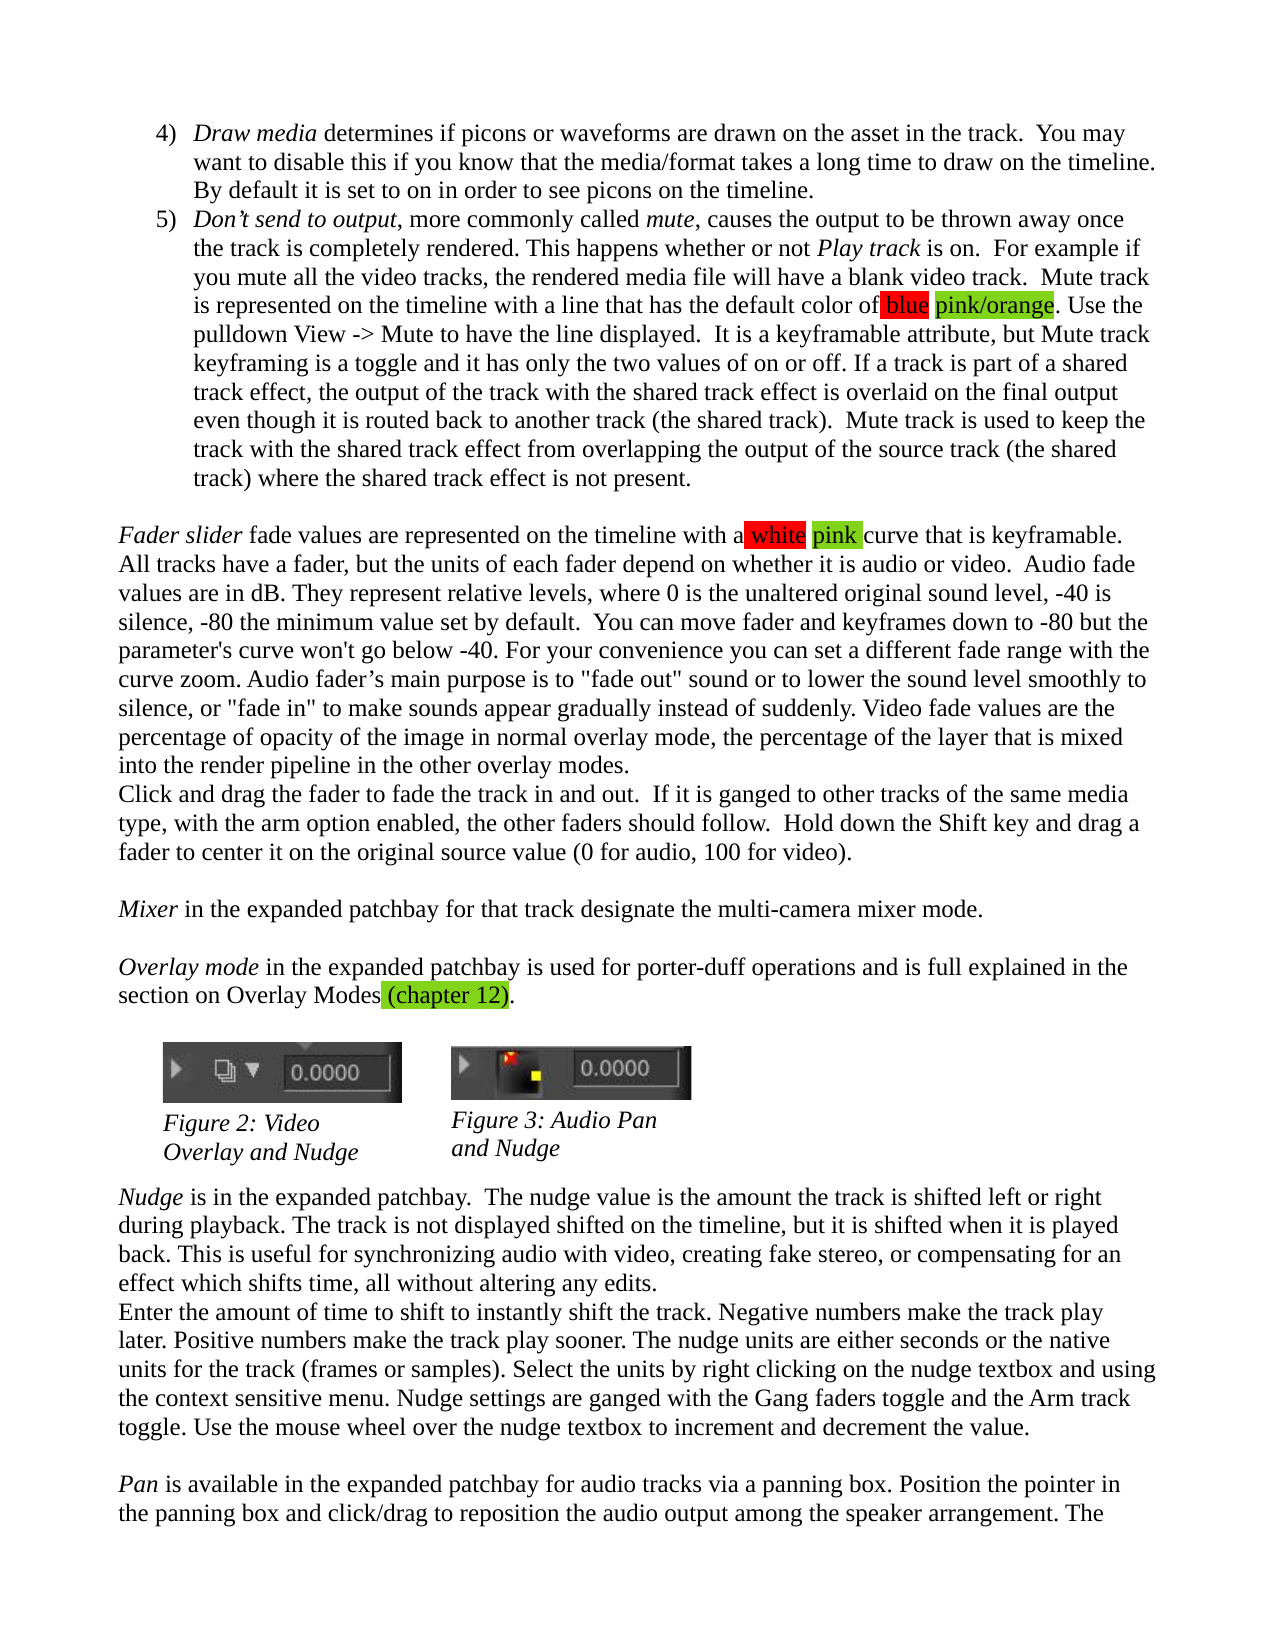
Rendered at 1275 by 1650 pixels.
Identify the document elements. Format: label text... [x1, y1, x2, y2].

text Figure 2: Video Overlay and Nudge [163, 1103, 402, 1166]
text Mixer in the expanded patchbay for that track designate the multi-camera mixer mode. [118, 894, 1157, 923]
text Click and drag the fader to fade the track in and out. If it is ganged to other tracks of the same media type, with the arm option enabled, the other faders should follow. Hold down the Shift key and drag a fader to center it on the original source value (0 for audio, 100 for video). [118, 779, 1157, 866]
list Draw media determines if picons or waveforms are drawn on the asset in the track. You may want to disable this if you know that the media/format takes a long time to draw on the timeline. By default it is set to on in order to see picons on the timeline. [156, 118, 1157, 204]
text Pan is available in the expanded patchbay for audio tracks via a panning box. Position the pointer in the panning box and click/drag to reposition the audio output among the speaker arrangement. The [118, 1469, 1157, 1527]
text Overlay mode in the expanded patchbay is used for porter-duff operations and is full explained in the section on Overlay Modes (chapter 12). [118, 952, 1157, 1009]
list Don’t send to output, more commonly called mute, causes the output to be thrown away once the track is completely rendered. This happens whether or not Play track is on. For example if you mute all the video tracks, the rendered media file will have a blank video track. Mute track is represented on the timeline with a line that has the default color of blue pink/orange. Use the pulldown View -> Mute to have the line displayed. It is a keyframable attribute, but Mute track keyframing is a toggle and it has only the two values of on or off. If a track is part of a shared track effect, the output of the track with the shared track effect is overlaid on the final output even though it is routed back to another track (the shared track). Mute track is used to keep the track with the shared track effect from overlapping the output of the source track (the shared track) where the shared track effect is not present. [156, 204, 1157, 492]
text Figure 3: Audio Pan and Nudge [451, 1100, 692, 1162]
picture [162, 1042, 402, 1103]
text Nudge is in the expanded patchbay. The nudge value is the amount the track is shifted left or right during playback. The track is not displayed shifted on the timeline, but it is shifted when it is played back. This is useful for synchronizing audio with video, creating fake stereo, or compensating for an effect which shifts time, all without altering any edits. [118, 1182, 1157, 1297]
text Fader slider fade values are represented on the timeline with a white pink curve that is keyframable. All tracks have a fader, but the units of each fader depend on whether it is audio or video. Audio fade values are in dB. They represent relative levels, where 0 is the unaltered original sound level, -40 is silence, -80 the minimum value set by default. You can move fader and keyframes down to -80 but the parameter's curve won't go below -40. For your convenience you can set a different fade range with the curve zoom. Audio fader’s main purpose is to "fade out" sound or to lower the sound level smoothly to silence, or "fade in" to make sounds appear gradually instead of suddenly. Video fade values are the percentage of opacity of the image in normal overlay mode, the percentage of the layer that is mixed into the render pipeline in the other overlay modes. [118, 521, 1157, 779]
picture [451, 1046, 692, 1100]
text Enter the amount of time to shift to instantly shift the track. Negative numbers make the track play later. Positive numbers make the track play sooner. The nudge units are either seconds or the native units for the track (frames or samples). Select the units by right clicking on the nudge textbox and using the context sensitive menu. Nudge settings are ganged with the Gang faders toggle and the Arm track toggle. Use the mouse wheel over the nudge textbox to increment and decrement the value. [118, 1297, 1157, 1441]
